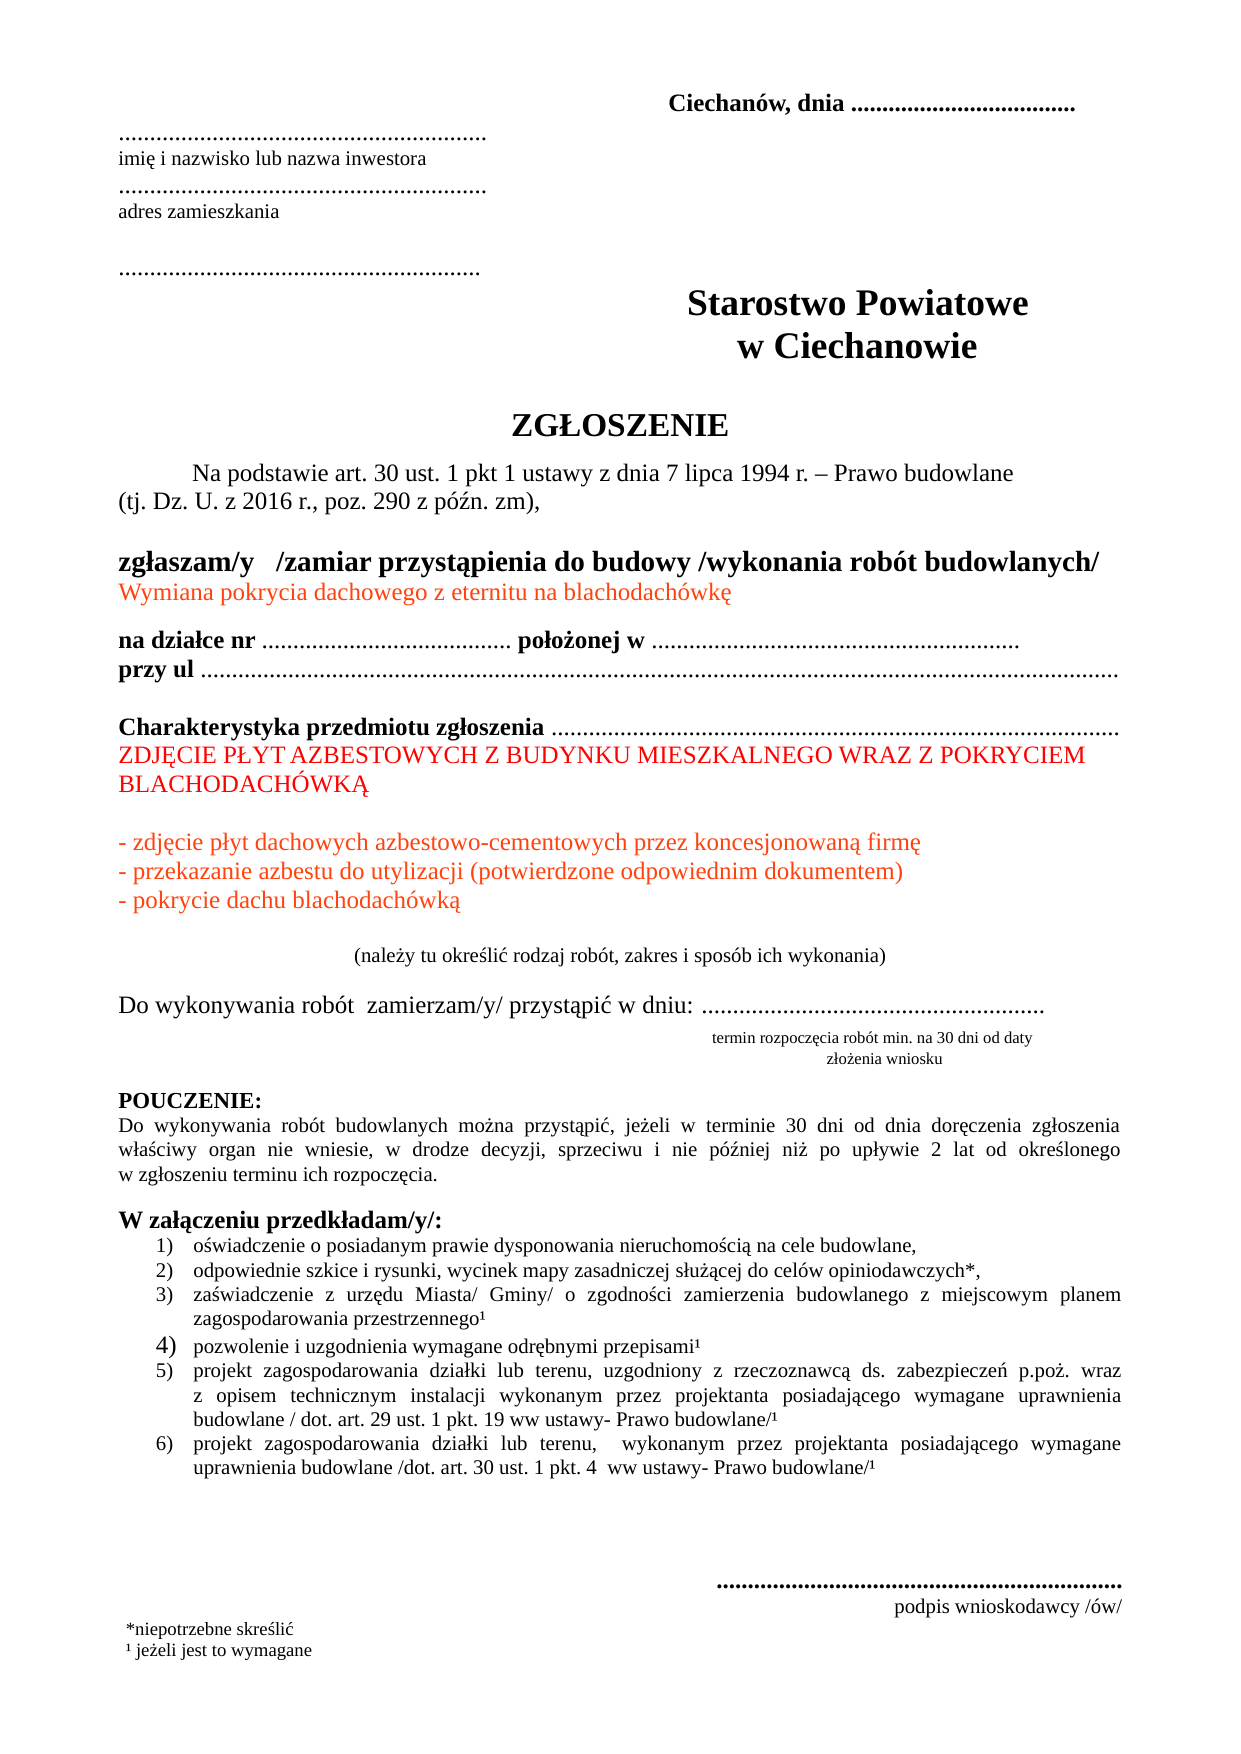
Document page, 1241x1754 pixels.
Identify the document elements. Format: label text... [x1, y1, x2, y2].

text (tj. Dz. U. z 2016 r., poz. 290 z późn. zm), [118, 486, 1122, 515]
text ........................................................... [118, 117, 1122, 146]
text w Ciechanowie [118, 323, 1122, 367]
list projekt zagospodarowania działki lub terenu, wykonanym przez projektanta posiadającego wymagane uprawnienia budowlane /dot. art. 30 ust. 1 pkt. 4 ww ustawy- Prawo budowlane/¹ [156, 1431, 1122, 1479]
text ¹ jeżeli jest to wymagane [126, 1639, 1122, 1661]
text ZGŁOSZENIE [118, 405, 1122, 443]
text .......................................................... [118, 252, 1122, 280]
text ........................................................... [118, 170, 1122, 199]
text Charakterystyka przedmiotu zgłoszenia ........................................................................................... [118, 712, 1122, 740]
text termin rozpoczęcia robót min. na 30 dni od daty [118, 1020, 1122, 1049]
text zgłaszam/y /zamiar przystąpienia do budowy /wykonania robót budowlanych/ [118, 544, 1122, 577]
text złożenia wniosku [118, 1049, 1122, 1068]
text Do wykonywania robót budowlanych można przystąpić, jeżeli w terminie 30 dni od dnia doręczenia zgłoszenia właściwy organ nie wniesie, w drodze decyzji, sprzeciwu i nie później niż po upływie 2 lat od określonego w zgłoszeniu terminu ich rozpoczęcia. [118, 1113, 1122, 1186]
text 1) oświadczenie o posiadanym prawie dysponowania nieruchomością na cele budowlane, [156, 1233, 1122, 1257]
text adres zamieszkania [118, 199, 1122, 223]
text W załączeniu przedkładam/y/: [118, 1205, 1122, 1233]
list projekt zagospodarowania działki lub terenu, uzgodniony z rzeczoznawcą ds. zabezpieczeń p.poż. wraz z opisem technicznym instalacji wykonanym przez projektanta posiadającego wymagane uprawnienia budowlane / dot. art. 29 ust. 1 pkt. 19 ww ustawy- Prawo budowlane/¹ [156, 1358, 1122, 1431]
text ZDJĘCIE PŁYT AZBESTOWYCH Z BUDYNKU MIESZKALNEGO WRAZ Z POKRYCIEM BLACHODACHÓWKĄ [118, 740, 1122, 798]
text Wymiana pokrycia dachowego z eternitu na blachodachówkę [118, 577, 1122, 606]
text Ciechanów, dnia .................................... [118, 88, 1122, 117]
text *niepotrzebne skreślić [126, 1618, 1122, 1639]
text - zdjęcie płyt dachowych azbestowo-cementowych przez koncesjonowaną firmę - przekazanie azbestu do utylizacji (potwierdzone odpowiednim dokumentem) - pokrycie dachu blachodachówką [118, 827, 1122, 914]
text Do wykonywania robót zamierzam/y/ przystąpić w dniu: ....................................................... [118, 986, 1122, 1020]
text (należy tu określić rodzaj robót, zakres i sposób ich wykonania) [118, 943, 1122, 967]
text przy ul ................................................................................................................................................... [118, 654, 1122, 683]
list pozwolenie i uzgodnienia wymagane odrębnymi przepisami¹ [156, 1330, 1122, 1358]
list odpowiednie szkice i rysunki, wycinek mapy zasadniczej służącej do celów opiniodawczych*, [156, 1257, 1122, 1282]
text POUCZENIE: [118, 1087, 1122, 1113]
text imię i nazwisko lub nazwa inwestora [118, 146, 1122, 170]
text ................................................................. podpis wnioskodawcy /ów/ [118, 1565, 1122, 1618]
list zaświadczenie z urzędu Miasta/ Gminy/ o zgodności zamierzenia budowlanego z miejscowym planem zagospodarowania przestrzennego¹ [156, 1282, 1122, 1330]
text na działce nr ........................................ położonej w ........................................................... [118, 625, 1122, 654]
text Na podstawie art. 30 ust. 1 pkt 1 ustawy z dnia 7 lipca 1994 r. – Prawo budowlane [118, 458, 1122, 486]
text Starostwo Powiatowe [118, 280, 1122, 323]
